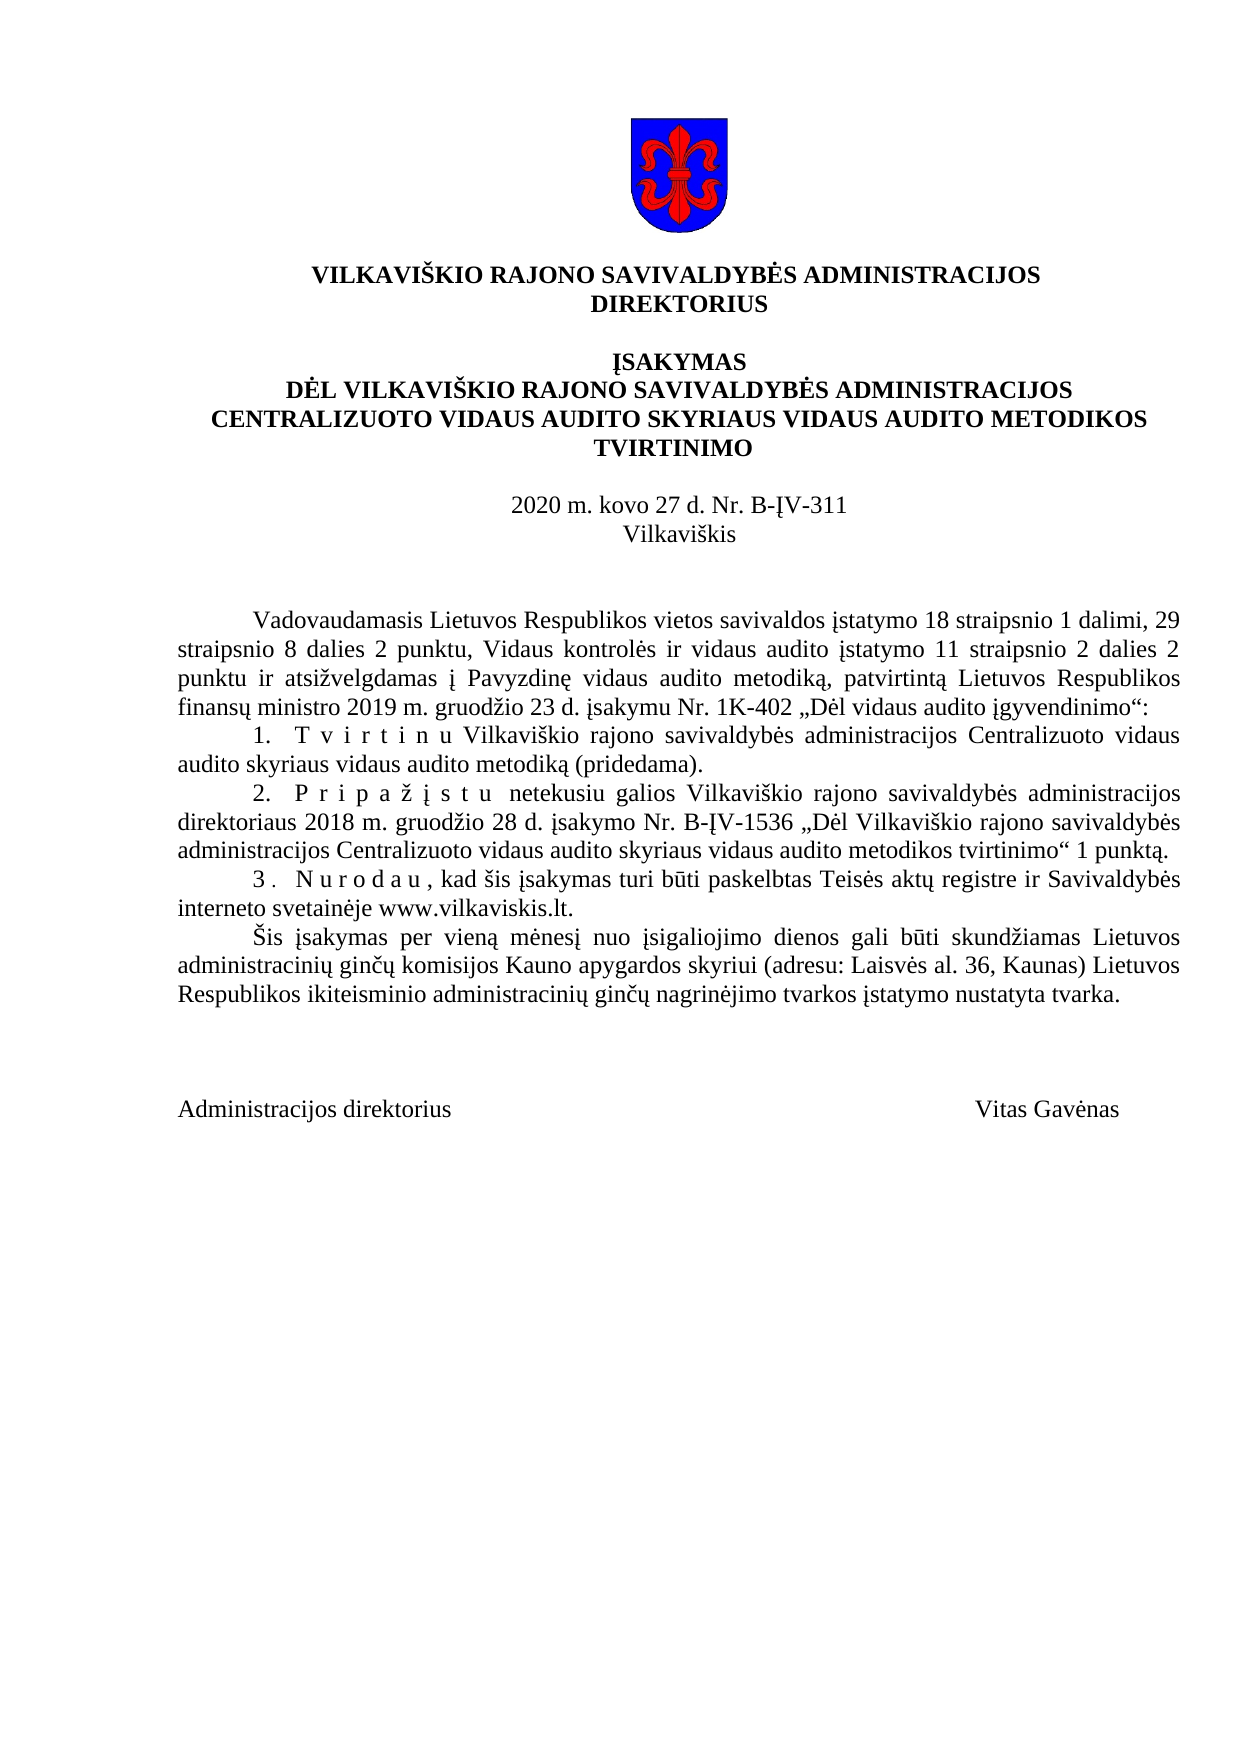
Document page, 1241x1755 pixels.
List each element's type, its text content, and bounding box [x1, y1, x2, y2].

text Šis įsakymas per vieną mėnesį nuo įsigaliojimo dienos gali būti skundžiamas Lietuvos administracinių ginčų komisijos Kauno apygardos skyriui (adresu: Laisvės al. 36, Kaunas) Lietuvos Respublikos ikiteisminio administracinių ginčų nagrinėjimo tvarkos įstatymo nustatyta tvarka. [177, 922, 1181, 1008]
text Administracijos direktorius Vitas Gavėnas [177, 1094, 1181, 1123]
text 3. Nurodau, kad šis įsakymas turi būti paskelbtas Teisės aktų registre ir Savivaldybės interneto svetainėje www.vilkaviskis.lt. [177, 864, 1181, 922]
text DIREKTORIUS [177, 289, 1181, 318]
text 2. P r i p a ž į s t u netekusiu galios Vilkaviškio rajono savivaldybės administracijos direktoriaus 2018 m. gruodžio 28 d. įsakymo Nr. B-ĮV-1536 „Dėl Vilkaviškio rajono savivaldybės administracijos Centralizuoto vidaus audito skyriaus vidaus audito metodikos tvirtinimo“ 1 punktą. [177, 778, 1181, 864]
text 1. T v i r t i n u Vilkaviškio rajono savivaldybės administracijos Centralizuoto vidaus audito skyriaus vidaus audito metodiką (pridedama). [177, 721, 1181, 778]
text DĖL VILKAVIŠKIO RAJONO SAVIVALDYBĖS ADMINISTRACIJOS CENTRALIZUOTO VIDAUS AUDITO SKYRIAUS VIDAUS AUDITO METODIKOS TVIRTINIMO [177, 376, 1181, 462]
text Vilkaviškis [177, 519, 1181, 548]
text ĮSAKYMAS [177, 347, 1181, 376]
text Vadovaudamasis Lietuvos Respublikos vietos savivaldos įstatymo 18 straipsnio 1 dalimi, 29 straipsnio 8 dalies 2 punktu, Vidaus kontrolės ir vidaus audito įstatymo 11 straipsnio 2 dalies 2 punktu ir atsižvelgdamas į Pavyzdinę vidaus audito metodiką, patvirtintą Lietuvos Respublikos finansų ministro 2019 m. gruodžio 23 d. įsakymu Nr. 1K-402 „Dėl vidaus audito įgyvendinimo“: [177, 606, 1181, 721]
text VILKAVIŠKIO RAJONO SAVIVALDYBĖS ADMINISTRACIJOS [177, 261, 1181, 289]
text 2020 m. kovo 27 d. Nr. B-ĮV-311 [177, 491, 1181, 519]
